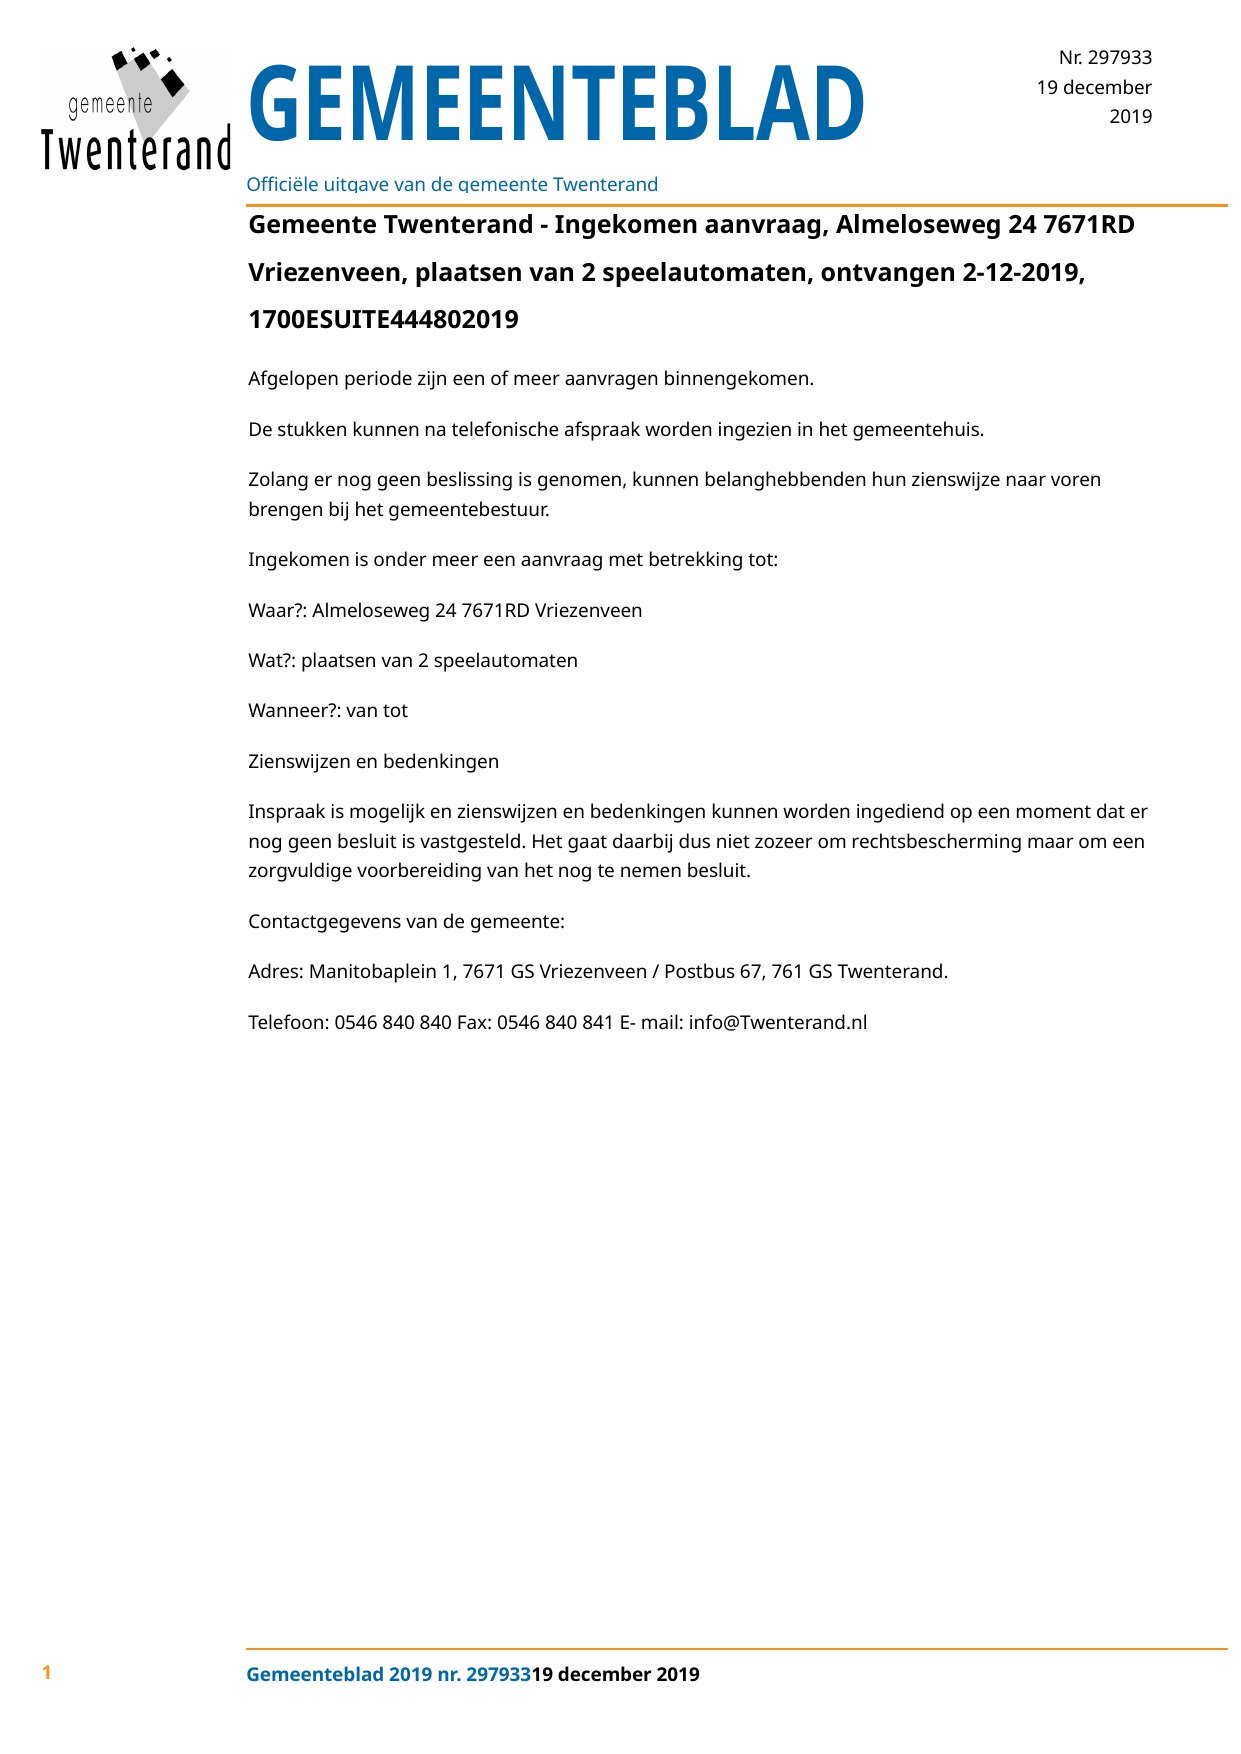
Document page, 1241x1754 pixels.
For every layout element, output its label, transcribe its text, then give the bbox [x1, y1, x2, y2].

text Gemeente Twenterand - Ingekomen aanvraag, Almeloseweg 24 7671RD Vriezenveen, plaatsen van 2 speelautomaten, ontvangen 2-12-2019, 1700ESUITE444802019 [248, 207, 1152, 336]
text Afgelopen periode zijn een of meer aanvragen binnengekomen. [248, 366, 1152, 391]
picture [41, 47, 231, 172]
text Wat?: plaatsen van 2 speelautomaten [248, 647, 1152, 673]
text De stukken kunnen na telefonische afspraak worden ingezien in het gemeentehuis. [248, 416, 1152, 442]
text Adres: Manitobaplein 1, 7671 GS Vriezenveen / Postbus 67, 761 GS Twenterand. [248, 958, 1152, 984]
text Zienswijzen en bedenkingen [248, 748, 1152, 774]
text Contactgegevens van de gemeente: [248, 908, 1152, 934]
text Zolang er nog geen beslissing is genomen, kunnen belanghebbenden hun zienswijze naar voren brengen bij het gemeentebestuur. [248, 466, 1152, 522]
text Telefoon: 0546 840 840 Fax: 0546 840 841 E- mail: info@Twenterand.nl [248, 1009, 1152, 1034]
text Inspraak is mogelijk en zienswijzen en bedenkingen kunnen worden ingediend op een moment dat er nog geen besluit is vastgesteld. Het gaat daarbij dus niet zozeer om rechtsbescherming maar om een zorgvuldige voorbereiding van het nog te nemen besluit. [248, 798, 1152, 883]
text Wanneer?: van tot [248, 698, 1152, 723]
text Waar?: Almeloseweg 24 7671RD Vriezenveen [248, 597, 1152, 622]
text Ingekomen is onder meer een aanvraag met betrekking tot: [248, 546, 1152, 572]
